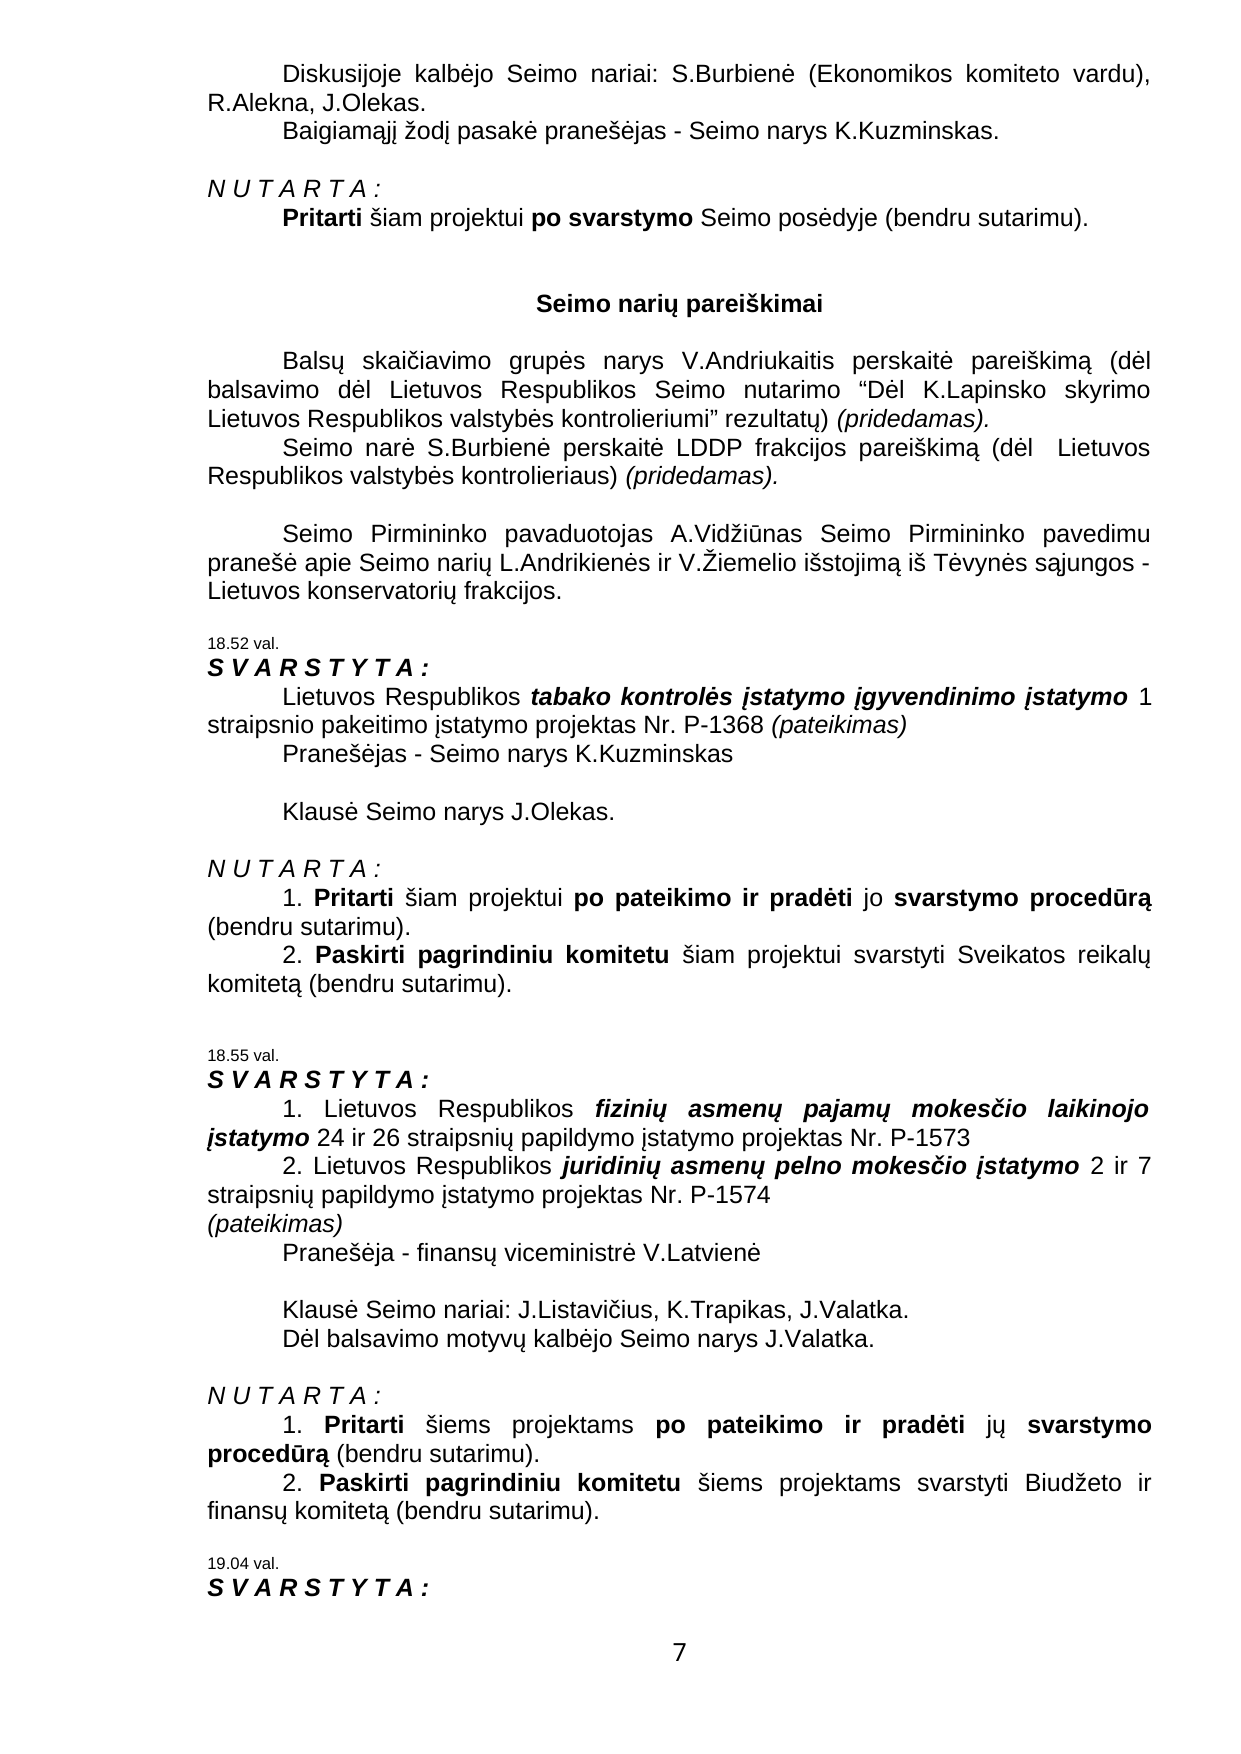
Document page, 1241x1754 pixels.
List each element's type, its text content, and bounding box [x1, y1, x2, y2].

text 18.55 val. [207, 1046, 1152, 1065]
text 2. Paskirti pagrindiniu komitetu šiam projektui svarstyti Sveikatos reikalų komitetą (bendru sutarimu). [207, 940, 1152, 998]
text Klausė Seimo nariai: J.Listavičius, K.Trapikas, J.Valatka. [207, 1295, 1152, 1324]
text 2. Paskirti pagrindiniu komitetu šiems projektams svarstyti Biudžeto ir finansų komitetą (bendru sutarimu). [207, 1467, 1152, 1525]
text Pritarti šiam projektui po svarstymo Seimo posėdyje (bendru sutarimu). [207, 202, 1152, 231]
text 1. Pritarti šiam projektui po pateikimo ir pradėti jo svarstymo procedūrą (bendru sutarimu). [207, 883, 1152, 940]
text Baigiamąjį žodį pasakė pranešėjas - Seimo narys K.Kuzminskas. [207, 116, 1152, 145]
text Klausė Seimo narys J.Olekas. [207, 797, 1152, 825]
text Balsų skaičiavimo grupės narys V.Andriukaitis perskaitė pareiškimą (dėl balsavimo dėl Lietuvos Respublikos Seimo nutarimo “Dėl K.Lapinsko skyrimo Lietuvos Respublikos valstybės kontrolieriumi” rezultatų) (pridedamas). [207, 346, 1152, 432]
text Seimo Pirmininko pavaduotojas A.Vidžiūnas Seimo Pirmininko pavedimu pranešė apie Seimo narių L.Andrikienės ir V.Žiemelio išstojimą iš Tėvynės sąjungos - Lietuvos konservatorių frakcijos. [207, 519, 1152, 605]
text 1. Lietuvos Respublikos fizinių asmenų pajamų mokesčio laikinojo įstatymo 24 ir 26 straipsnių papildymo įstatymo projektas Nr. P-1573 [207, 1094, 1152, 1151]
text N U T A R T A : [207, 174, 1152, 202]
text 1. Pritarti šiems projektams po pateikimo ir pradėti jų svarstymo procedūrą (bendru sutarimu). [207, 1410, 1152, 1467]
text Pranešėja - finansų viceministrė V.Latvienė [207, 1237, 1152, 1266]
text Seimo narė S.Burbienė perskaitė LDDP frakcijos pareiškimą (dėl Lietuvos Respublikos valstybės kontrolieriaus) (pridedamas). [207, 432, 1152, 490]
text 18.52 val. [207, 634, 1152, 653]
text N U T A R T A : [207, 1381, 1152, 1410]
text N U T A R T A : [207, 854, 1152, 883]
text 19.04 val. [207, 1554, 1152, 1573]
text S V A R S T Y T A : [207, 1065, 1152, 1094]
text S V A R S T Y T A : [207, 1573, 1152, 1602]
text (pateikimas) [207, 1209, 1152, 1237]
text Seimo narių pareiškimai [207, 289, 1152, 317]
text S V A R S T Y T A : [207, 653, 1152, 682]
text Lietuvos Respublikos tabako kontrolės įstatymo įgyvendinimo įstatymo 1 straipsnio pakeitimo įstatymo projektas Nr. P-1368 (pateikimas) [207, 682, 1152, 739]
text Dėl balsavimo motyvų kalbėjo Seimo narys J.Valatka. [207, 1324, 1152, 1352]
text 2. Lietuvos Respublikos juridinių asmenų pelno mokesčio įstatymo 2 ir 7 straipsnių papildymo įstatymo projektas Nr. P-1574 [207, 1151, 1152, 1209]
text Diskusijoje kalbėjo Seimo nariai: S.Burbienė (Ekonomikos komiteto vardu), R.Alekna, J.Olekas. [207, 59, 1152, 116]
text Pranešėjas - Seimo narys K.Kuzminskas [207, 739, 1152, 768]
